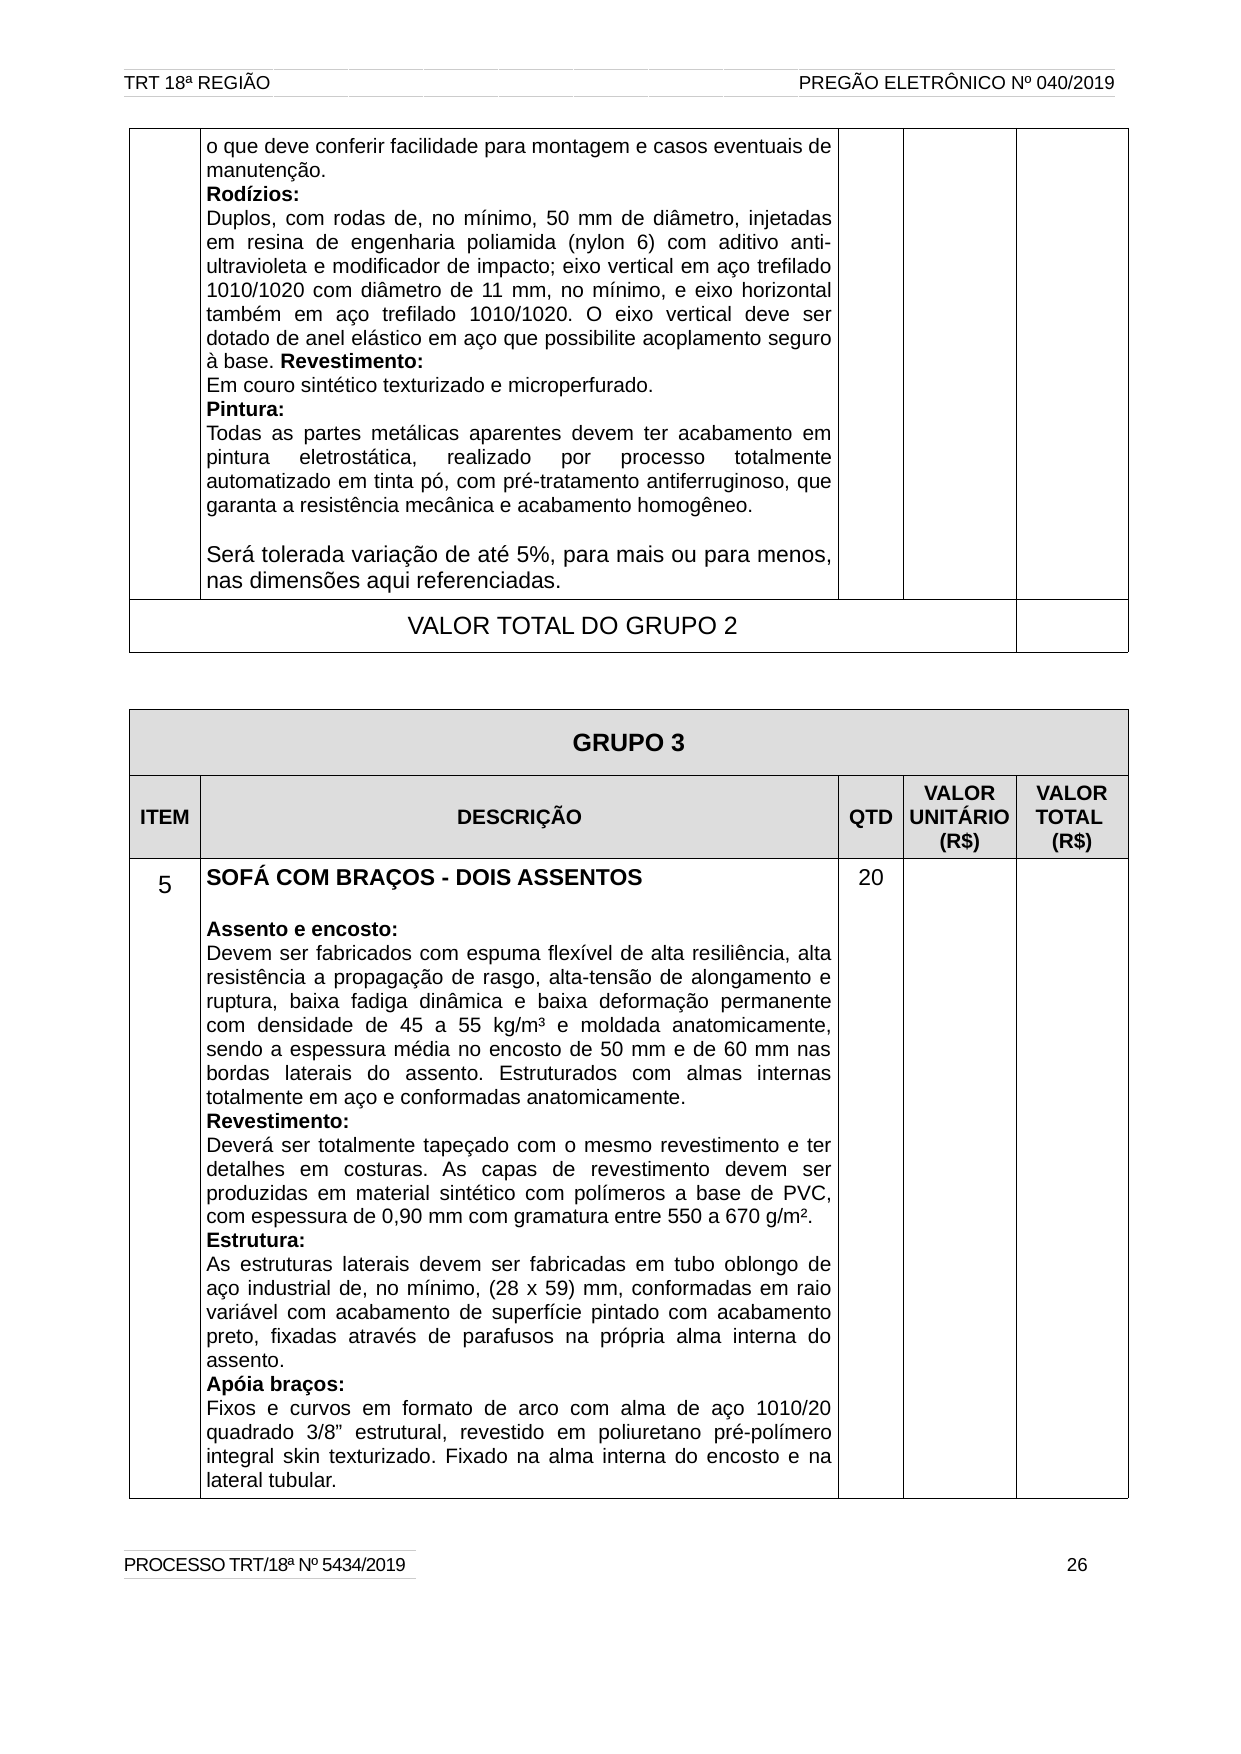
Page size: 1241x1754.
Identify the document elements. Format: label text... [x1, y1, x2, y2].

table_header VALOR UNITÁRIO (R$) [904, 776, 1016, 858]
table_cell [130, 129, 200, 599]
table_cell [904, 859, 1016, 1498]
table_cell [1017, 129, 1128, 599]
table_cell 20 [839, 859, 903, 1498]
table_cell 5 [130, 859, 200, 1498]
table_cell VALOR TOTAL DO GRUPO 2 [130, 600, 1016, 652]
table_cell o que deve conferir facilidade para montagem e casos eventuais de manutenção. Rodízios: Duplos, com rodas de, no mínimo, 50 mm de diâmetro, injetadas em resina de engenharia poliamida (nylon 6) com aditivo anti-ultravioleta e modificador de impacto; eixo vertical em aço trefilado 1010/1020 com diâmetro de 11 mm, no mínimo, e eixo horizontal também em aço trefilado 1010/1020. O eixo vertical deve ser dotado de anel elástico em aço que possibilite acoplamento seguro à base. Revestimento: Em couro sintético texturizado e microperfurado. Pintura: Todas as partes metálicas aparentes devem ter acabamento em pintura eletrostática, realizado por processo totalmente automatizado em tinta pó, com pré-tratamento antiferruginoso, que garanta a resistência mecânica e acabamento homogêneo. Será tolerada variação de até 5%, para mais ou para menos, nas dimensões aqui referenciadas. [201, 129, 838, 599]
table_cell [1017, 859, 1128, 1498]
table_cell [904, 129, 1016, 599]
table_header ITEM [130, 776, 200, 858]
table_cell SOFÁ COM BRAÇOS - DOIS ASSENTOS Assento e encosto: Devem ser fabricados com espuma flexível de alta resiliência, alta resistência a propagação de rasgo, alta-tensão de alongamento e ruptura, baixa fadiga dinâmica e baixa deformação permanente com densidade de 45 a 55 kg/m³ e moldada anatomicamente, sendo a espessura média no encosto de 50 mm e de 60 mm nas bordas laterais do assento. Estruturados com almas internas totalmente em aço e conformadas anatomicamente. Revestimento: Deverá ser totalmente tapeçado com o mesmo revestimento e ter detalhes em costuras. As capas de revestimento devem ser produzidas em material sintético com polímeros a base de PVC, com espessura de 0,90 mm com gramatura entre 550 a 670 g/m². Estrutura: As estruturas laterais devem ser fabricadas em tubo oblongo de aço industrial de, no mínimo, (28 x 59) mm, conformadas em raio variável com acabamento de superfície pintado com acabamento preto, fixadas através de parafusos na própria alma interna do assento. Apóia braços: Fixos e curvos em formato de arco com alma de aço 1010/20 quadrado 3/8” estrutural, revestido em poliuretano pré-polímero integral skin texturizado. Fixado na alma interna do encosto e na lateral tubular. [201, 859, 838, 1498]
table_header QTD [839, 776, 903, 858]
table_cell [1017, 600, 1128, 652]
table_header GRUPO 3 [130, 710, 1128, 775]
table_header VALOR TOTAL (R$) [1017, 776, 1128, 858]
table_cell [839, 129, 903, 599]
table_header DESCRIÇÃO [201, 776, 838, 858]
